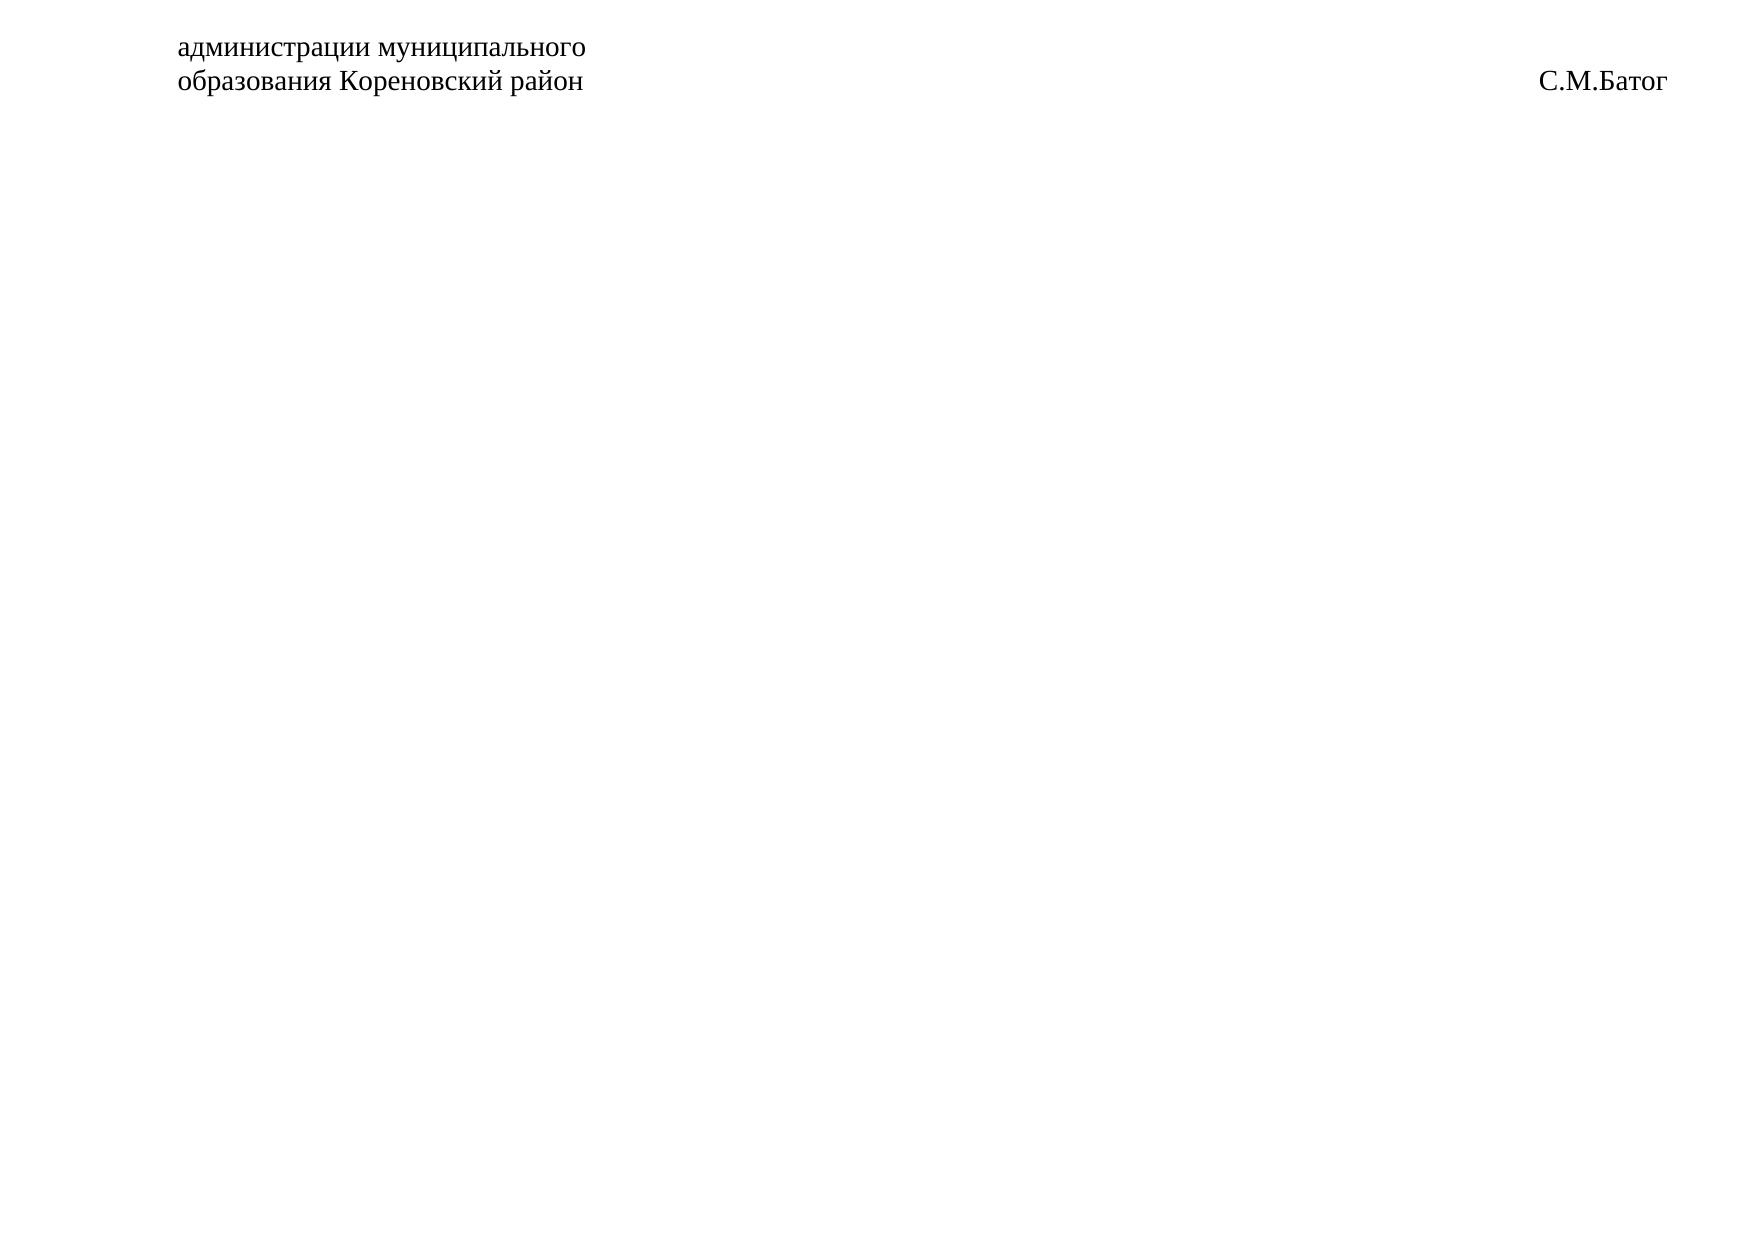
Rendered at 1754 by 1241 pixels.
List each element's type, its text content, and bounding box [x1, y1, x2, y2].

text образования Кореновский район С.М.Батог [177, 63, 1695, 97]
text администрации муниципального [177, 29, 1695, 63]
